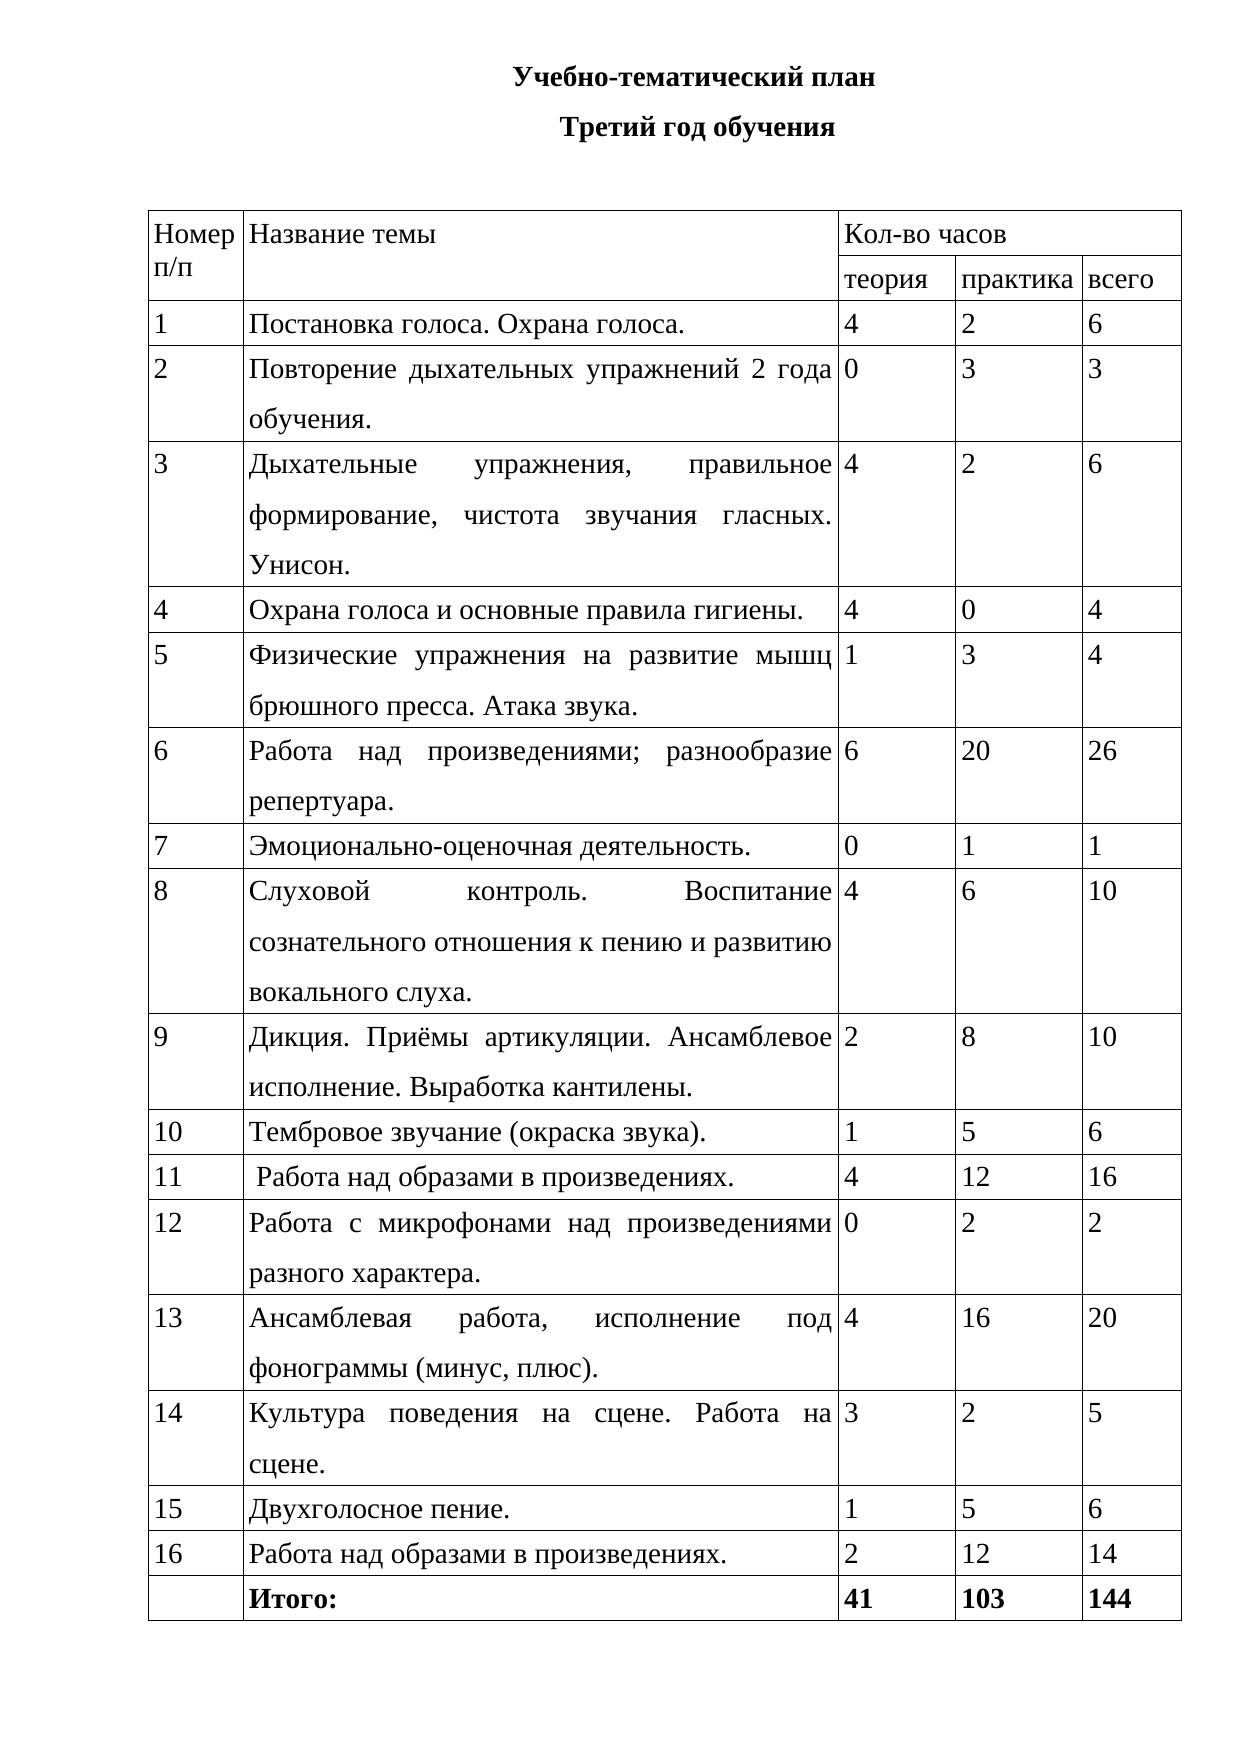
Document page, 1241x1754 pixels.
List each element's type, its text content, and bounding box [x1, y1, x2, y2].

table_cell 3 [839, 1391, 955, 1485]
table_cell 4 [839, 1155, 955, 1199]
table_cell 7 [149, 824, 243, 867]
table_cell 6 [1083, 442, 1181, 586]
table_cell 3 [149, 442, 243, 586]
text Третий год обучения [148, 109, 1181, 143]
table_cell 6 [839, 728, 955, 822]
table_cell 2 [1083, 1200, 1181, 1294]
table_cell 1 [149, 301, 243, 345]
table_cell 10 [149, 1110, 243, 1154]
table_cell Тембровое звучание (окраска звука). [244, 1110, 838, 1154]
table_cell 5 [149, 633, 243, 727]
table_cell 8 [149, 869, 243, 1013]
table_cell 11 [149, 1155, 243, 1199]
table_cell всего [1083, 256, 1181, 300]
table_cell 6 [1083, 301, 1181, 345]
table_cell 0 [956, 587, 1082, 632]
table_cell 1 [956, 824, 1082, 867]
table_cell Работа с микрофонами над произведениями разного характера. [244, 1200, 838, 1294]
table_header Название темы [244, 211, 838, 300]
table_cell 20 [1083, 1295, 1181, 1390]
table_cell 2 [956, 442, 1082, 586]
table_cell Повторение дыхательных упражнений 2 года обучения. [244, 346, 838, 441]
table_cell 103 [956, 1576, 1082, 1620]
table_cell 16 [956, 1295, 1082, 1390]
table_cell практика [956, 256, 1082, 300]
table_cell Слуховой контроль. Воспитание сознательного отношения к пению и развитию вокального слуха. [244, 869, 838, 1013]
table_cell 6 [956, 869, 1082, 1013]
table_cell 1 [1083, 824, 1181, 867]
table_cell Работа над образами в произведениях. [244, 1155, 838, 1199]
table_cell 4 [839, 1295, 955, 1390]
table_cell Культура поведения на сцене. Работа на сцене. [244, 1391, 838, 1485]
table_cell 5 [1083, 1391, 1181, 1485]
table_cell 20 [956, 728, 1082, 822]
table_cell 5 [956, 1486, 1082, 1530]
table_cell теория [839, 256, 955, 300]
table_cell 2 [956, 1391, 1082, 1485]
table_cell 16 [149, 1531, 243, 1575]
table_cell 26 [1083, 728, 1181, 822]
table_cell 9 [149, 1014, 243, 1109]
table_cell 4 [149, 587, 243, 632]
table_cell 4 [1083, 587, 1181, 632]
table_cell 41 [839, 1576, 955, 1620]
table_cell 6 [1083, 1110, 1181, 1154]
table_cell 12 [149, 1200, 243, 1294]
table_cell 14 [1083, 1531, 1181, 1575]
table_cell 1 [839, 633, 955, 727]
table_cell 4 [1083, 633, 1181, 727]
table_cell 0 [839, 1200, 955, 1294]
table_cell 12 [956, 1155, 1082, 1199]
table_cell Дыхательные упражнения, правильное формирование, чистота звучания гласных. Унисон. [244, 442, 838, 586]
table_cell 10 [1083, 1014, 1181, 1109]
table_cell 1 [839, 1486, 955, 1530]
table_cell 2 [839, 1014, 955, 1109]
table_cell 3 [956, 633, 1082, 727]
table_cell Ансамблевая работа, исполнение под фонограммы (минус, плюс). [244, 1295, 838, 1390]
table_cell 3 [1083, 346, 1181, 441]
table_cell 10 [1083, 869, 1181, 1013]
table_cell 16 [1083, 1155, 1181, 1199]
table_cell Эмоционально-оценочная деятельность. [244, 824, 838, 867]
table_cell 2 [956, 1200, 1082, 1294]
table_cell 4 [839, 869, 955, 1013]
table_cell 1 [839, 1110, 955, 1154]
table_cell 6 [1083, 1486, 1181, 1530]
table_cell 2 [839, 1531, 955, 1575]
table_cell Итого: [244, 1576, 838, 1620]
table_cell Постановка голоса. Охрана голоса. [244, 301, 838, 345]
table_cell [149, 1576, 243, 1620]
table_cell 15 [149, 1486, 243, 1530]
table_cell 0 [839, 346, 955, 441]
table_header Кол-во часов [839, 211, 1181, 255]
table_cell Физические упражнения на развитие мышц брюшного пресса. Атака звука. [244, 633, 838, 727]
table_header Номер п/п [149, 211, 243, 300]
text Учебно-тематический план [148, 59, 1181, 93]
table_cell Двухголосное пение. [244, 1486, 838, 1530]
table_cell 13 [149, 1295, 243, 1390]
table_cell 2 [956, 301, 1082, 345]
table_cell 3 [956, 346, 1082, 441]
table_cell 144 [1083, 1576, 1181, 1620]
table_cell Дикция. Приёмы артикуляции. Ансамблевое исполнение. Выработка кантилены. [244, 1014, 838, 1109]
table_cell Охрана голоса и основные правила гигиены. [244, 587, 838, 632]
table_cell 12 [956, 1531, 1082, 1575]
table_cell 2 [149, 346, 243, 441]
table_cell 4 [839, 442, 955, 586]
table_cell 14 [149, 1391, 243, 1485]
table_cell 5 [956, 1110, 1082, 1154]
table_cell 0 [839, 824, 955, 867]
table_cell 8 [956, 1014, 1082, 1109]
table_cell 4 [839, 301, 955, 345]
table_cell Работа над произведениями; разнообразие репертуара. [244, 728, 838, 822]
table_cell Работа над образами в произведениях. [244, 1531, 838, 1575]
table_cell 4 [839, 587, 955, 632]
table_cell 6 [149, 728, 243, 822]
